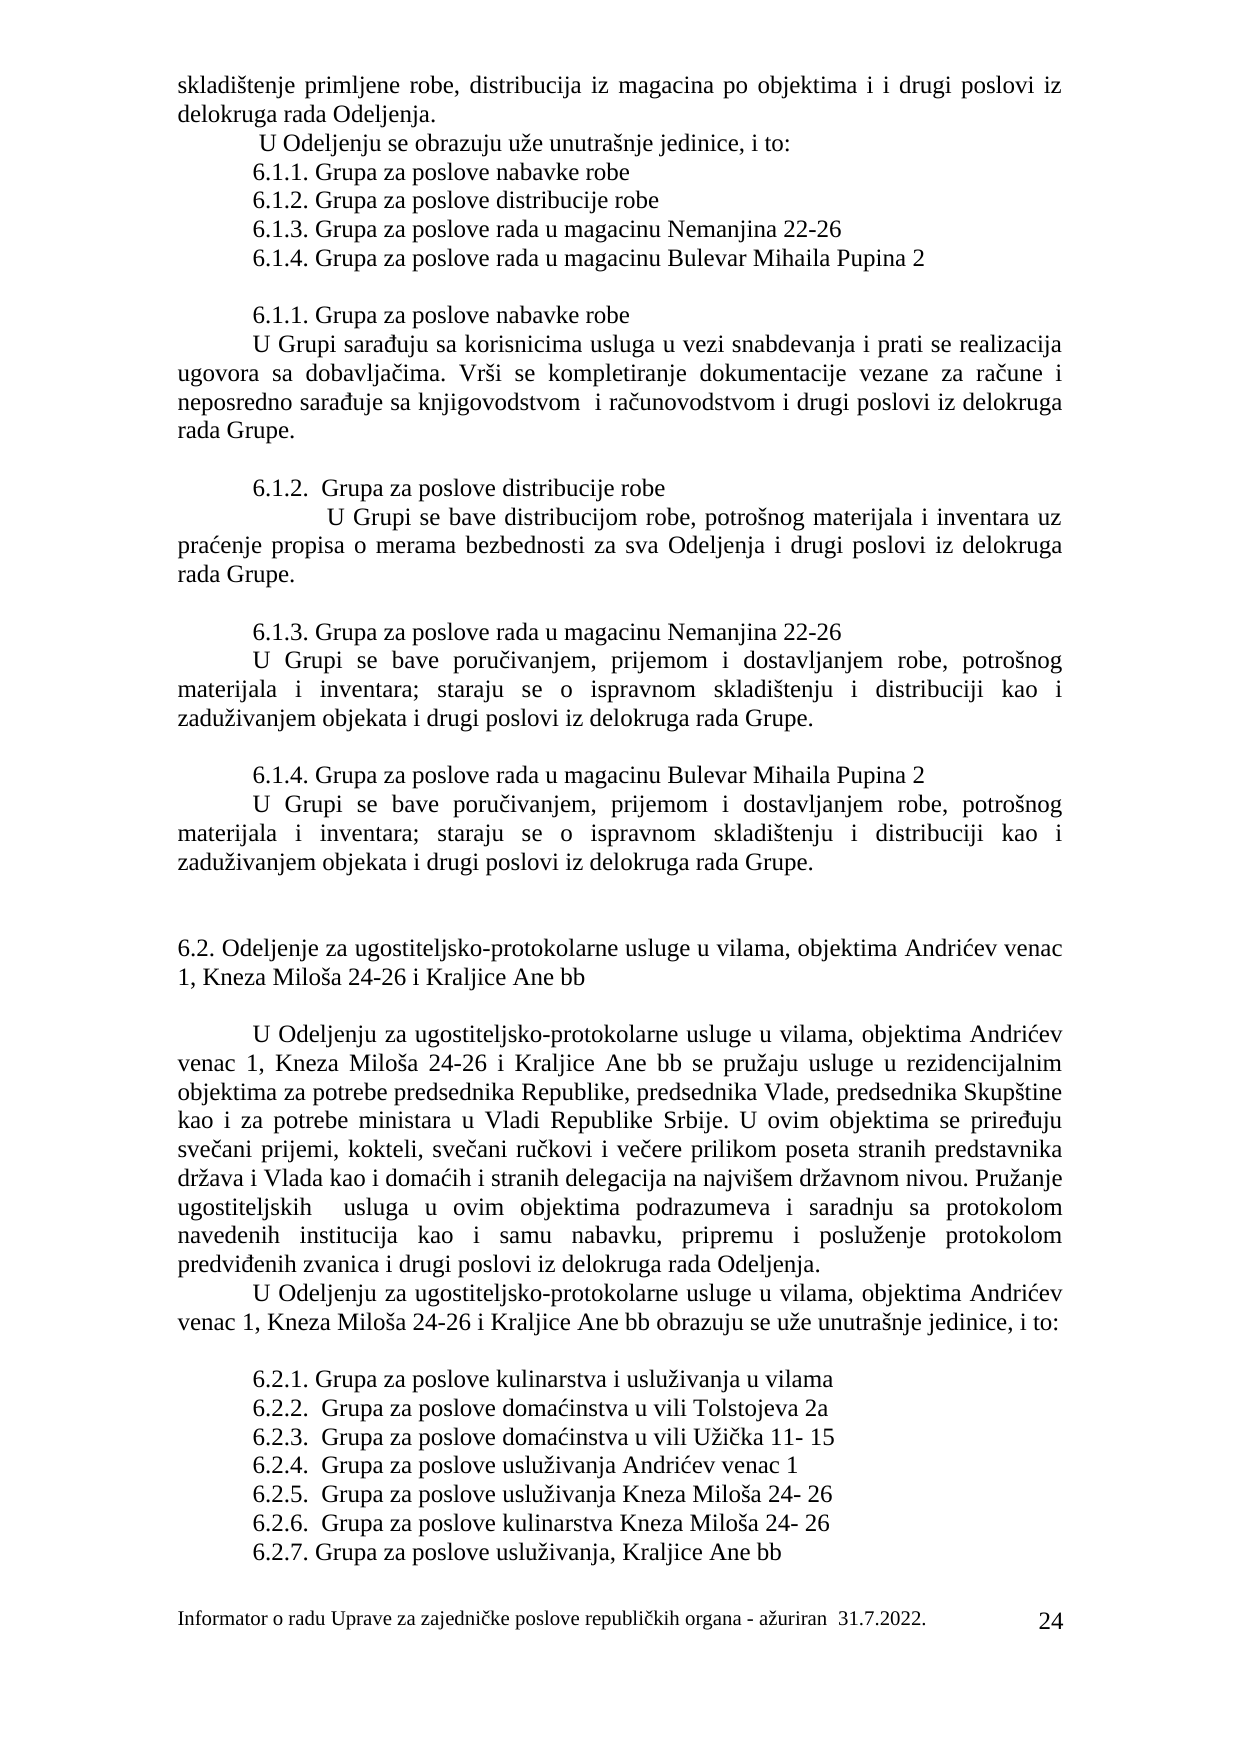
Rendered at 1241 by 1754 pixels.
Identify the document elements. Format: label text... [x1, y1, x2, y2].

text 6.1.1. Grupa za poslove nabavke robe [177, 157, 1063, 185]
text U Grupi se bave poručivanjem, prijemom i dostavljanjem robe, potrošnog materijala i inventara; staraju se o ispravnom skladištenju i distribuciji kao i zaduživanjem objekata i drugi poslovi iz delokruga rada Grupe. [177, 645, 1063, 732]
text U Grupi se bave distribucijom robe, potrošnog materijala i inventara uz praćenje propisa o merama bezbednosti za sva Odeljenja i drugi poslovi iz delokruga rada Grupe. [177, 502, 1063, 588]
text U Odeljenju za ugostiteljsko-protokolarne usluge u vilama, objektima Andrićev venac 1, Kneza Miloša 24-26 i Kraljice Ane bb se pružaju usluge u rezidencijalnim objektima za potrebe predsednika Republike, predsednika Vlade, predsednika Skupštine kao i za potrebe ministara u Vladi Republike Srbije. U ovim objektima se priređuju svečani prijemi, kokteli, svečani ručkovi i večere prilikom poseta stranih predstavnika država i Vlada kao i domaćih i stranih delegacija na najvišem državnom nivou. Pružanje ugostiteljskih usluga u ovim objektima podrazumeva i saradnju sa protokolom navedenih institucija kao i samu nabavku, pripremu i posluženje protokolom predviđenih zvanica i drugi poslovi iz delokruga rada Odeljenja. [177, 1019, 1063, 1278]
text 6.1.4. Grupa za poslove rada u magacinu Bulevar Mihaila Pupina 2 [177, 760, 1063, 789]
text U Grupi se bave poručivanjem, prijemom i dostavljanjem robe, potrošnog materijala i inventara; staraju se o ispravnom skladištenju i distribuciji kao i zaduživanjem objekata i drugi poslovi iz delokruga rada Grupe. [177, 789, 1063, 875]
text 6.1.3. Grupa za poslove rada u magacinu Nemanjina 22-26 [177, 617, 1063, 645]
text U Grupi sarađuju sa korisnicima usluga u vezi snabdevanja i prati se realizacija ugovora sa dobavljačima. Vrši se kompletiranje dokumentacije vezane za račune i neposredno sarađuje sa knjigovodstvom i računovodstvom i drugi poslovi iz delokruga rada Grupe. [177, 329, 1063, 444]
text 6.2.2. Grupa za poslove domaćinstva u vili Tolstojeva 2a [177, 1393, 1063, 1422]
text 6.1.2. Grupa za poslove distribucije robe [177, 473, 1063, 502]
text 6.2.4. Grupa za poslove usluživanja Andrićev venac 1 [177, 1450, 1063, 1479]
text 6.1.4. Grupa za poslove rada u magacinu Bulevar Mihaila Pupina 2 [177, 243, 1063, 272]
text 6.2.3. Grupa za poslove domaćinstva u vili Užička 11- 15 [177, 1422, 1063, 1450]
text 6.1.3. Grupa za poslove rada u magacinu Nemanjina 22-26 [177, 214, 1063, 243]
text 6.2. Odeljenje za ugostiteljsko-protokolarne usluge u vilama, objektima Andrićev venac 1, Kneza Miloša 24-26 i Kraljice Ane bb [177, 933, 1063, 990]
text skladištenje primljene robe, distribucija iz magacina po objektima i i drugi poslovi iz delokruga rada Odeljenja. [177, 70, 1063, 128]
text 6.2.7. Grupa za poslove usluživanja, Kraljice Ane bb [177, 1537, 1063, 1565]
text U Odeljenju se obrazuju uže unutrašnje jedinice, i to: [177, 128, 1063, 157]
text 6.1.1. Grupa za poslove nabavke robe [177, 300, 1063, 329]
text 6.2.5. Grupa za poslove usluživanja Kneza Miloša 24- 26 [177, 1479, 1063, 1508]
text 6.1.2. Grupa za poslove distribucije robe [177, 185, 1063, 214]
text 6.2.6. Grupa za poslove kulinarstva Kneza Miloša 24- 26 [177, 1508, 1063, 1537]
text U Odeljenju za ugostiteljsko-protokolarne usluge u vilama, objektima Andrićev venac 1, Kneza Miloša 24-26 i Kraljice Ane bb obrazuju se uže unutrašnje jedinice, i to: [177, 1278, 1063, 1335]
text 6.2.1. Grupa za poslove kulinarstva i usluživanja u vilama [177, 1364, 1063, 1393]
